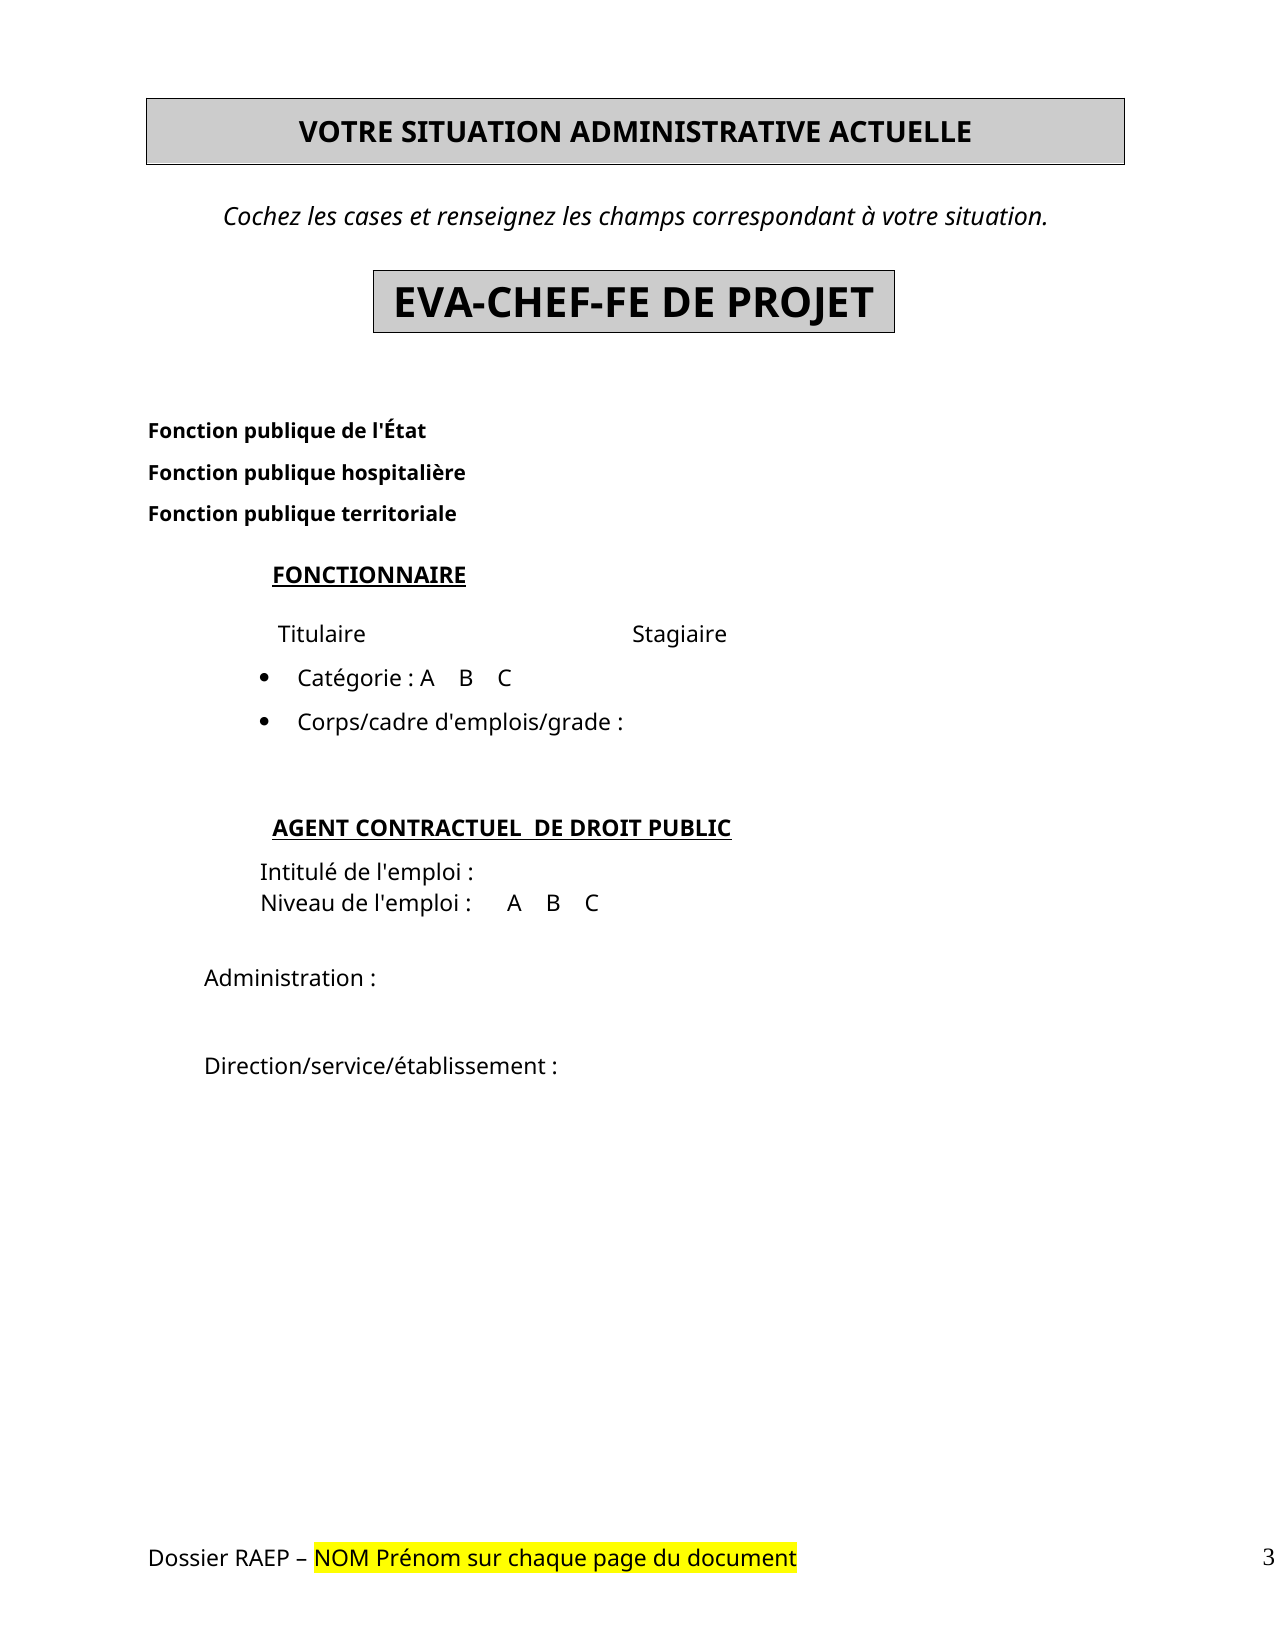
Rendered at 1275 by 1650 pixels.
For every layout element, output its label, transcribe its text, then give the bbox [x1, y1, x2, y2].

text Cochez les cases et renseignez les champs correspondant à votre situation. [148, 198, 1127, 233]
text AGENT CONTRACTUEL DE DROIT PUBLIC [260, 812, 1127, 843]
text Fonction publique territoriale [148, 499, 1127, 527]
text Direction/service/établissement : [204, 1050, 1127, 1081]
text Fonction publique hospitalière [148, 458, 1127, 487]
list Catégorie : A B C [260, 662, 1127, 693]
text Niveau de l'emploi : A B C [260, 887, 1127, 918]
text EVA-CHEF-FE de projet [374, 271, 894, 332]
text Titulaire Stagiaire [266, 618, 1127, 650]
list Corps/cadre d'emplois/grade : [260, 706, 1127, 737]
text Administration : [204, 962, 1127, 993]
text FONCTIONNAIRE [260, 559, 1127, 590]
text Intitulé de l'emploi : [260, 856, 1127, 887]
text Fonction publique de l'État [148, 414, 1127, 446]
table_header VOTRE SITUATION ADMINISTRATIVE ACTUELLE [147, 99, 1124, 163]
